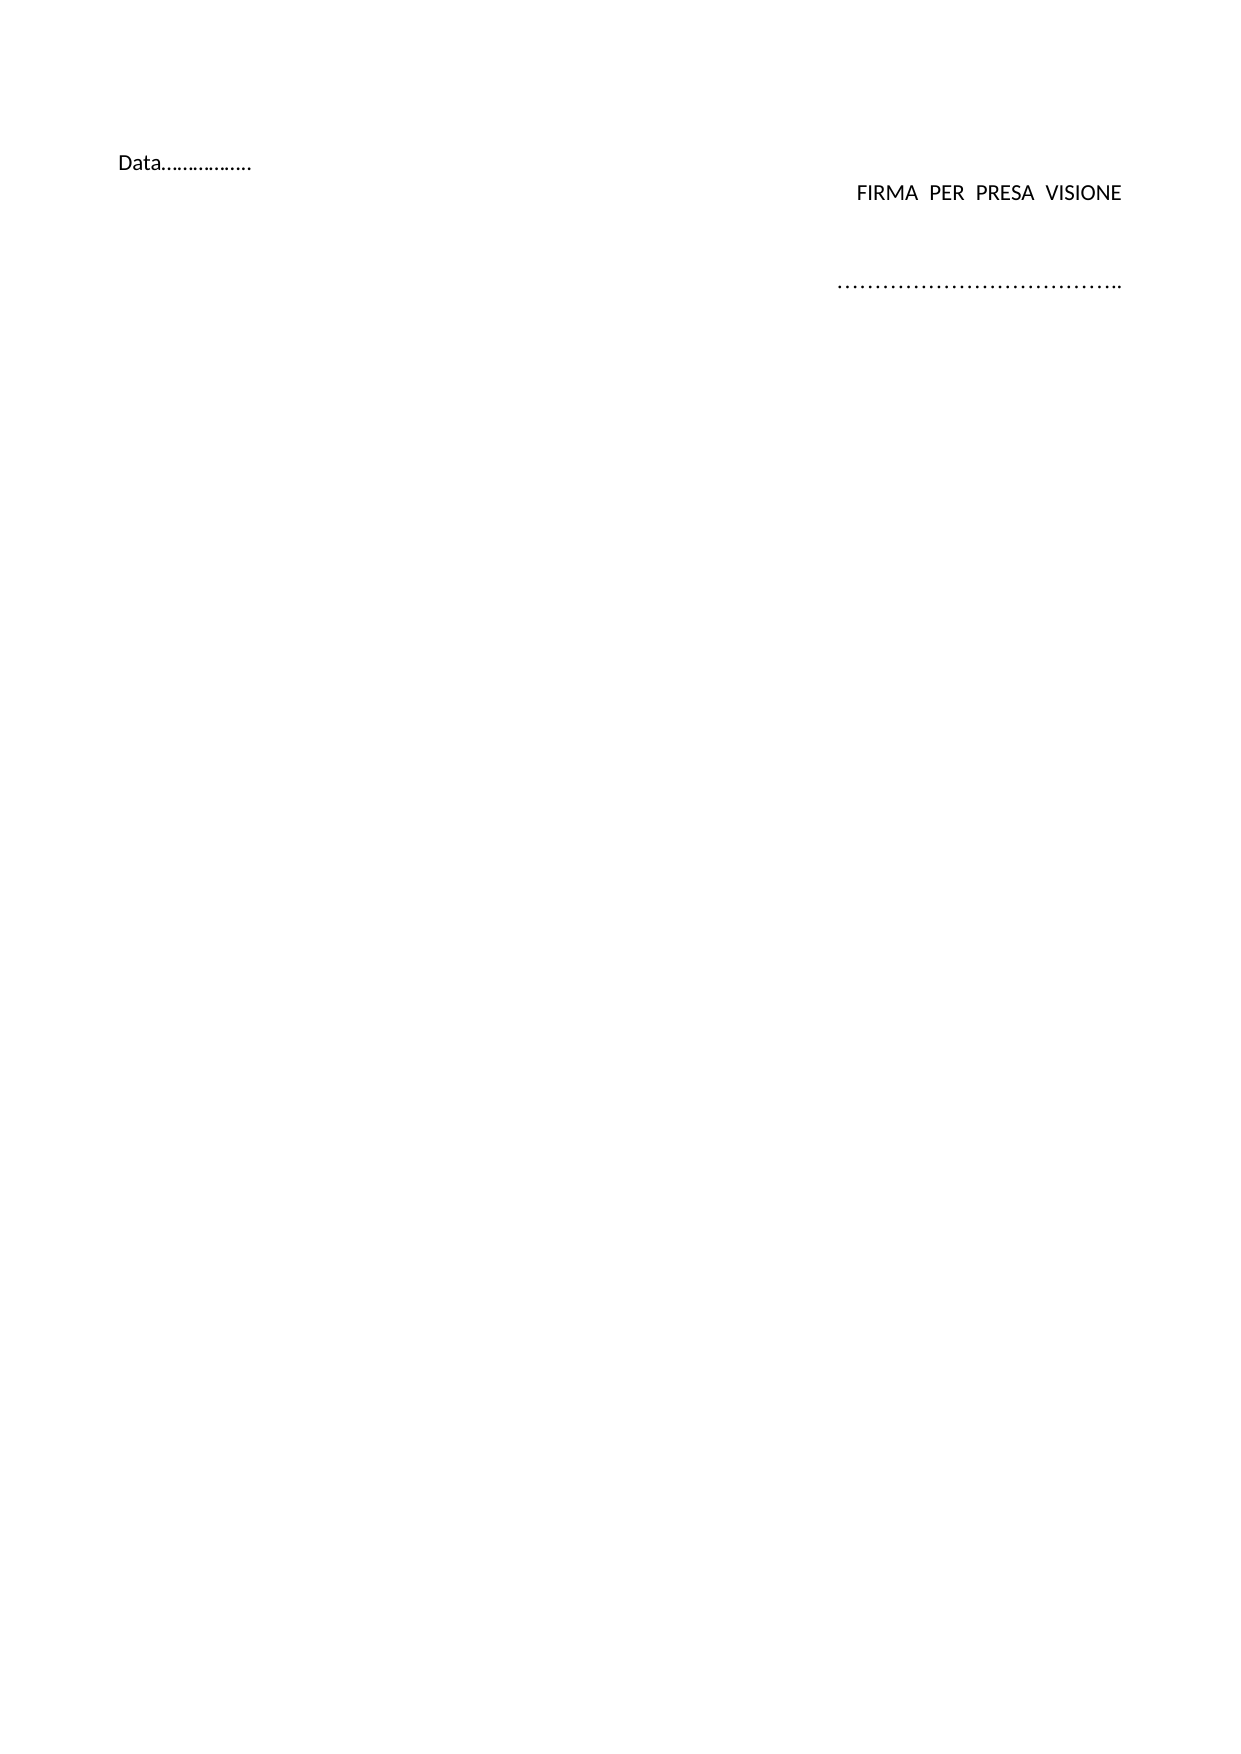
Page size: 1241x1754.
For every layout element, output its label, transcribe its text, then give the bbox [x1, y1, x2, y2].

text Data…………….. [118, 147, 1122, 176]
text FIRMA PER PRESA VISIONE [118, 176, 1122, 235]
text ……………………………….. [118, 235, 1122, 293]
